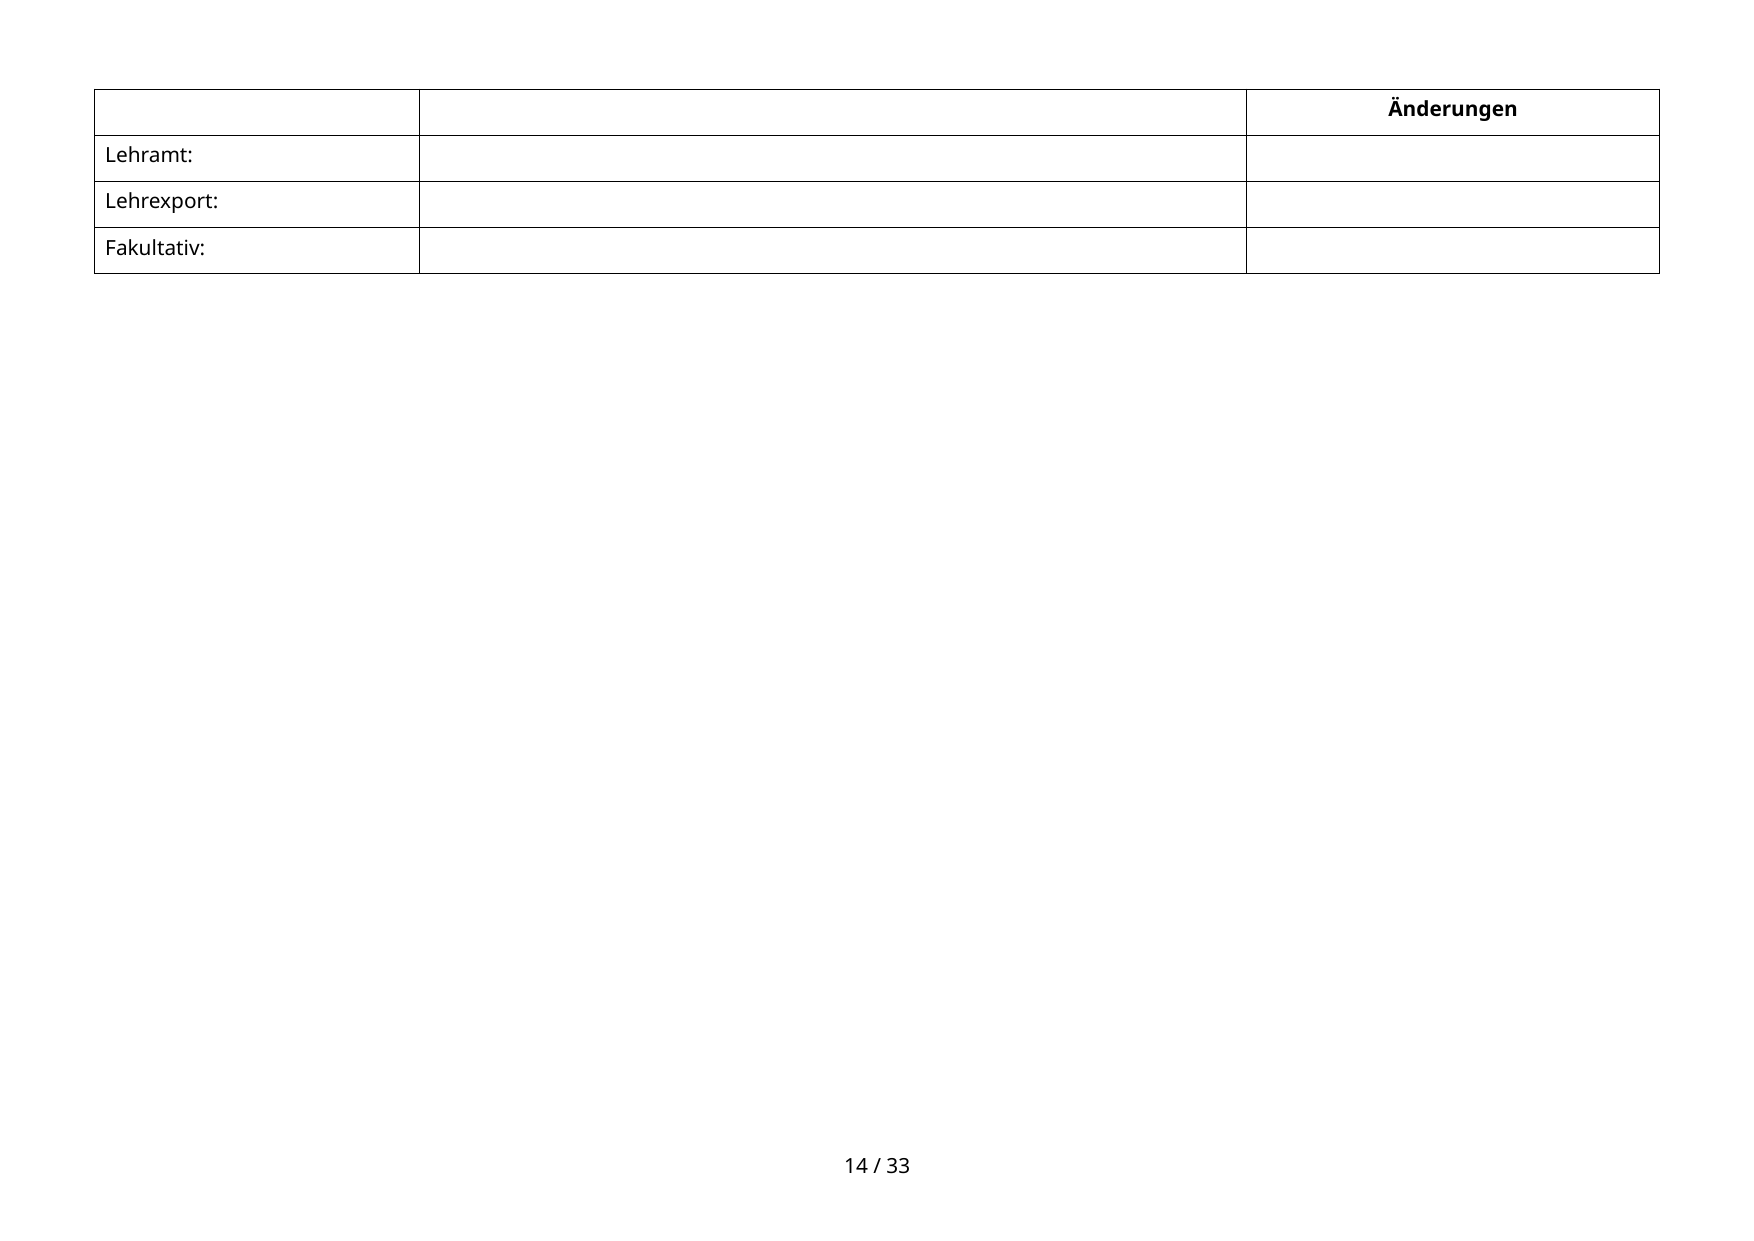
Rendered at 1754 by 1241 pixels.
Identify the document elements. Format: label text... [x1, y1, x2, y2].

table_cell [420, 182, 1246, 227]
table_header [420, 90, 1246, 134]
table_cell [1247, 136, 1659, 181]
table_cell [420, 228, 1246, 273]
table_cell [1247, 182, 1659, 227]
table_cell Lehrexport: [95, 182, 419, 227]
table_cell [420, 136, 1246, 181]
table_cell Fakultativ: [95, 228, 419, 273]
table_header Änderungen [1247, 90, 1659, 134]
table_cell Lehramt: [95, 136, 419, 181]
table_cell [1247, 228, 1659, 273]
table_header [95, 90, 419, 134]
